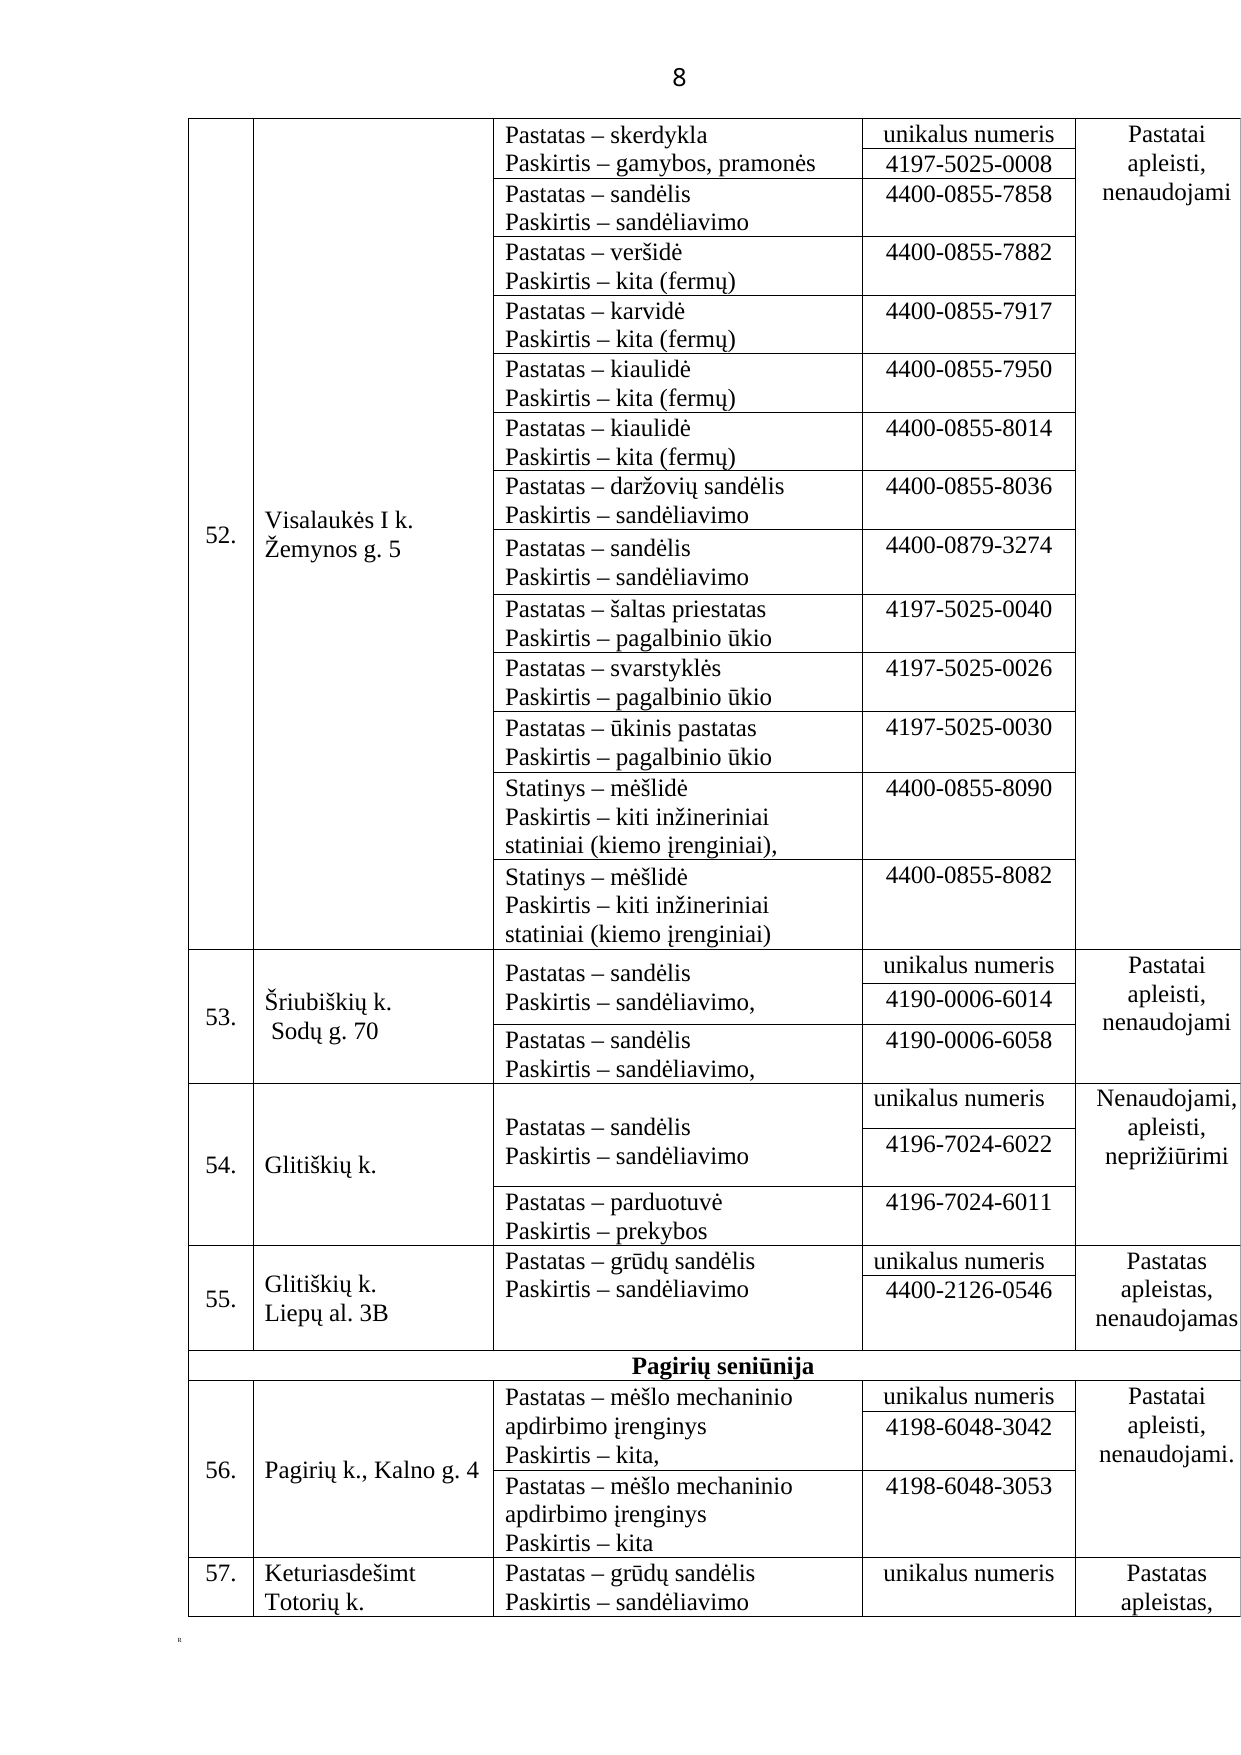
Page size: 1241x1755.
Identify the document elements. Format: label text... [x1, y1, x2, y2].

table_cell 4400-0855-7950 [863, 354, 1075, 412]
table_cell Pagirių seniūnija [189, 1351, 1240, 1380]
table_cell 56. [189, 1381, 253, 1557]
table_cell Pastatai apleisti, nenaudojami [1076, 119, 1240, 949]
table_cell 4400-0879-3274 [863, 530, 1075, 593]
table_cell 4190-0006-6058 [863, 1025, 1075, 1082]
table_cell 57. [189, 1558, 253, 1616]
table_cell Pastatas – ūkinis pastatas Paskirtis – pagalbinio ūkio [494, 712, 862, 772]
table_cell 54. [189, 1084, 253, 1245]
table_cell Pastatas – svarstyklės Paskirtis – pagalbinio ūkio [494, 653, 862, 711]
table_cell Statinys – mėšlidė Paskirtis – kiti inžineriniai statiniai (kiemo įrenginiai), [494, 773, 862, 859]
table_cell unikalus numeris [863, 1381, 1075, 1411]
table_cell Pastatas – mėšlo mechaninio apdirbimo įrenginys Paskirtis – kita [494, 1471, 862, 1557]
table_cell 4400-0855-8014 [863, 413, 1075, 470]
table_cell Pastatas – karvidė Paskirtis – kita (fermų) [494, 296, 862, 353]
table_cell Pastatas – mėšlo mechaninio apdirbimo įrenginys Paskirtis – kita, [494, 1381, 862, 1470]
table_cell Pastatas – šaltas priestatas Paskirtis – pagalbinio ūkio [494, 595, 862, 652]
table_cell Statinys – mėšlidė Paskirtis – kiti inžineriniai statiniai (kiemo įrenginiai) [494, 860, 862, 949]
table_cell Pastatas apleistas, [1076, 1558, 1240, 1616]
table_cell Pastatas – grūdų sandėlis Paskirtis – sandėliavimo [494, 1558, 862, 1616]
table_cell 4197-5025-0008 [863, 149, 1075, 178]
table_cell Pastatai apleisti, nenaudojami. [1076, 1381, 1240, 1557]
table_cell Glitiškių k. [254, 1084, 493, 1245]
table_cell unikalus numeris [863, 1084, 1075, 1128]
table_cell Pagirių k., Kalno g. 4 [254, 1381, 493, 1557]
table_cell Pastatas – sandėlis Paskirtis – sandėliavimo [494, 1084, 862, 1186]
table_cell 4197-5025-0026 [863, 653, 1075, 711]
table_cell Nenaudojami, apleisti, neprižiūrimi [1076, 1084, 1240, 1245]
table_cell Pastatas – sandėlis Paskirtis – sandėliavimo [494, 530, 862, 593]
table_cell Pastatas – grūdų sandėlis Paskirtis – sandėliavimo [494, 1246, 862, 1350]
table_cell 4198-6048-3042 [863, 1412, 1075, 1470]
table_cell 4400-0855-7858 [863, 179, 1075, 236]
table_cell unikalus numeris [863, 1558, 1075, 1616]
table_cell Visalaukės I k. Žemynos g. 5 [254, 119, 493, 949]
table_cell Pastatai apleisti, nenaudojami [1076, 950, 1240, 1082]
table_cell unikalus numeris [863, 950, 1075, 983]
table_cell Keturiasdešimt Totorių k. [254, 1558, 493, 1616]
table_cell 4196-7024-6011 [863, 1187, 1075, 1245]
table_cell Pastatas – sandėlis Paskirtis – sandėliavimo, [494, 950, 862, 1024]
table_cell Pastatas – veršidė Paskirtis – kita (fermų) [494, 237, 862, 295]
table_cell Pastatas – sandėlis Paskirtis – sandėliavimo, [494, 1025, 862, 1082]
table_cell 55. [189, 1246, 253, 1350]
table_cell 4400-0855-7917 [863, 296, 1075, 353]
table_cell 4400-0855-7882 [863, 237, 1075, 295]
table_cell Glitiškių k. Liepų al. 3B [254, 1246, 493, 1350]
table_cell Pastatas – kiaulidė Paskirtis – kita (fermų) [494, 413, 862, 470]
table_cell 4400-0855-8090 [863, 773, 1075, 859]
table_cell Pastatas – kiaulidė Paskirtis – kita (fermų) [494, 354, 862, 412]
table_cell Pastatas – daržovių sandėlis Paskirtis – sandėliavimo [494, 471, 862, 529]
table_cell Pastatas – sandėlis Paskirtis – sandėliavimo [494, 179, 862, 236]
table_cell 4196-7024-6022 [863, 1129, 1075, 1186]
table_cell unikalus numeris [863, 1246, 1075, 1274]
table_cell 52. [189, 119, 253, 949]
table_cell 4198-6048-3053 [863, 1471, 1075, 1557]
table_cell Šriubiškių k. Sodų g. 70 [254, 950, 493, 1082]
table_cell 4197-5025-0030 [863, 712, 1075, 772]
table_cell Pastatas apleistas, nenaudojamas [1076, 1246, 1240, 1350]
table_cell Pastatas – skerdykla Paskirtis – gamybos, pramonės [494, 119, 862, 178]
table_cell 4197-5025-0040 [863, 595, 1075, 652]
table_cell unikalus numeris [863, 119, 1075, 148]
table_cell Pastatas – parduotuvė Paskirtis – prekybos [494, 1187, 862, 1245]
table_cell 4400-2126-0546 [863, 1276, 1075, 1350]
table_cell 4190-0006-6014 [863, 984, 1075, 1024]
table_cell 4400-0855-8082 [863, 860, 1075, 949]
table_cell 4400-0855-8036 [863, 471, 1075, 529]
table_cell 53. [189, 950, 253, 1082]
